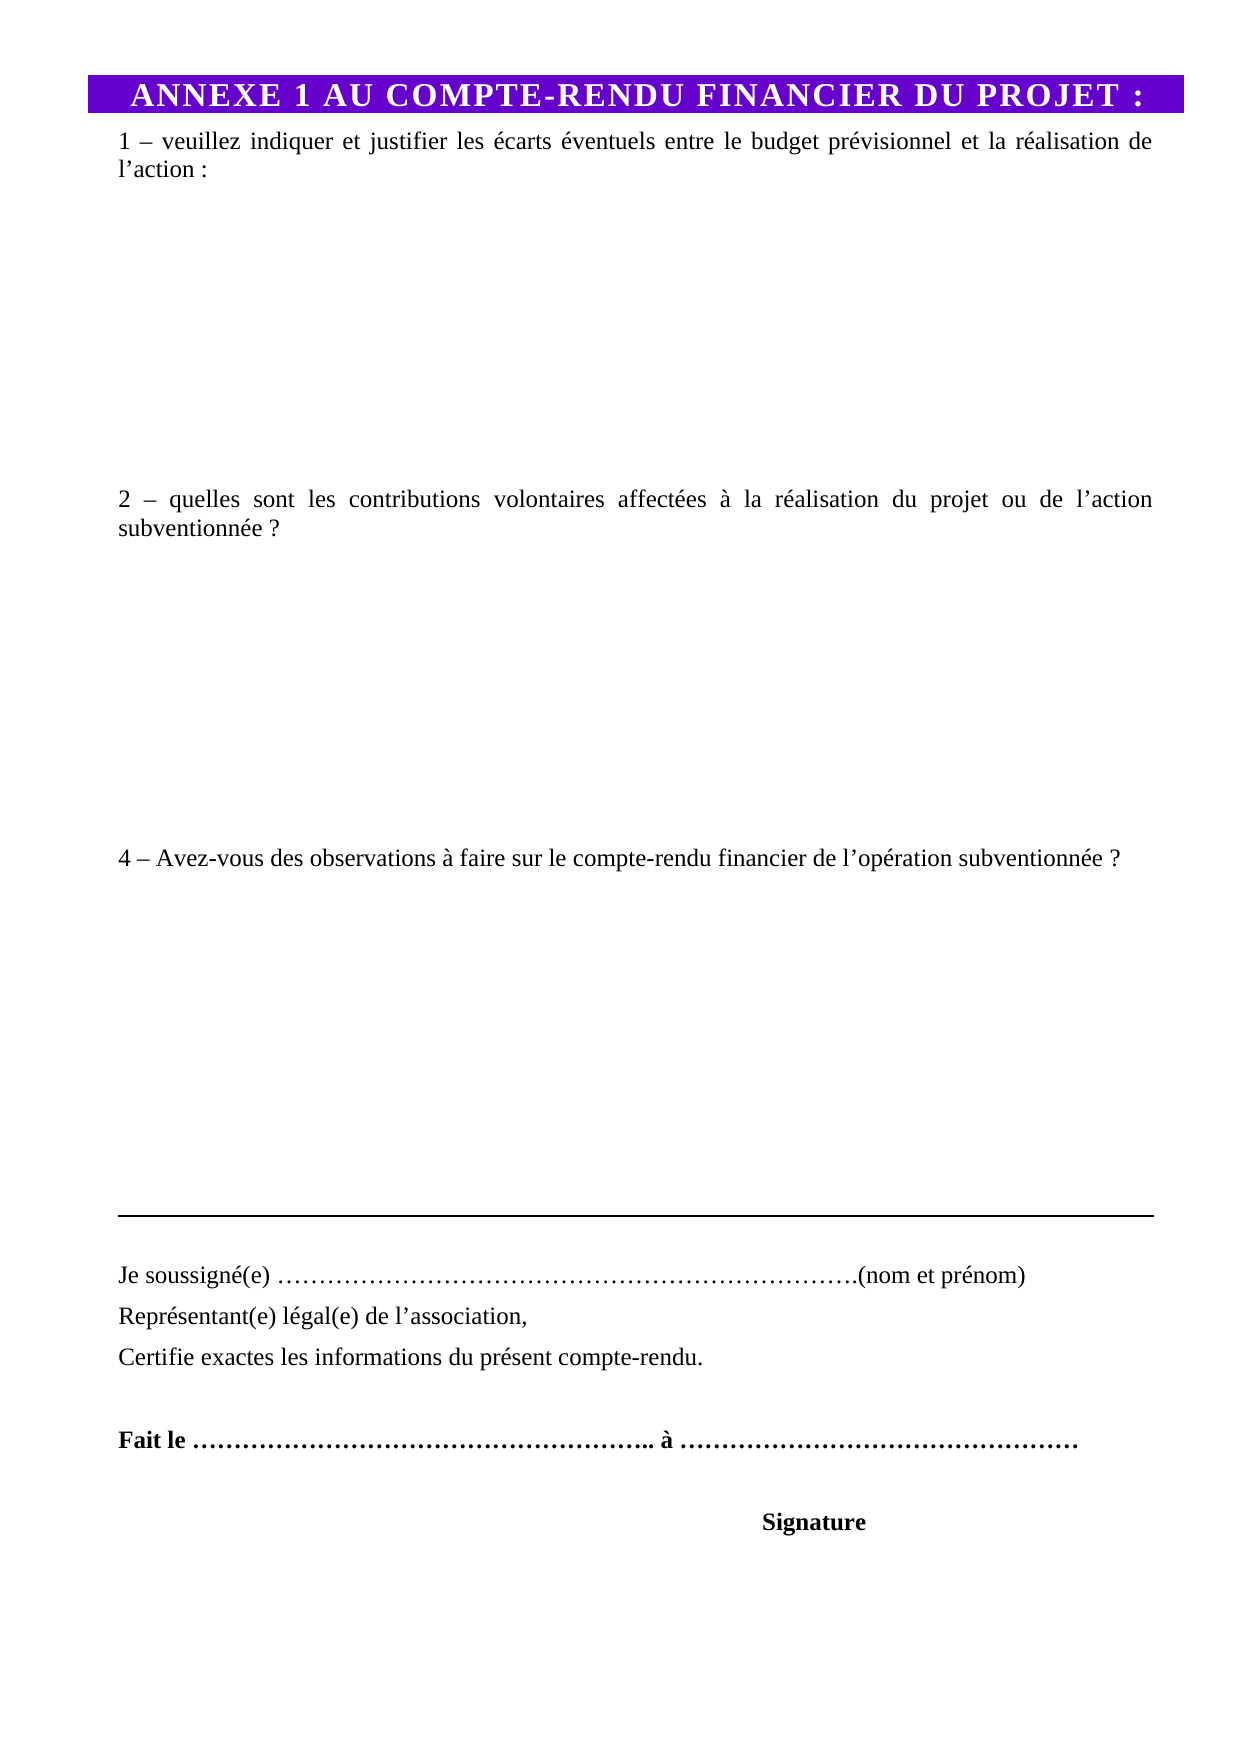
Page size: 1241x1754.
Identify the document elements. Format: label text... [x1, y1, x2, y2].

text Représentant(e) légal(e) de l’association, [118, 1301, 1154, 1330]
text Fait le ……………………………………………….. à ………………………………………… [118, 1425, 1154, 1454]
text 2 – quelles sont les contributions volontaires affectées à la réalisation du projet ou de l’action subventionnée ? [118, 484, 1154, 542]
text ANNEXE 1 AU COMPTE-RENDU FINANCIER DU PROJET : [88, 75, 1184, 113]
text Certifie exactes les informations du présent compte-rendu. [118, 1342, 1154, 1371]
text 4 – Avez-vous des observations à faire sur le compte-rendu financier de l’opération subventionnée ? [118, 843, 1154, 872]
text 1 – veuillez indiquer et justifier les écarts éventuels entre le budget prévisionnel et la réalisation de l’action : [118, 126, 1154, 183]
text Signature [118, 1507, 1154, 1536]
text Je soussigné(e) …………………………………………………………….(nom et prénom) [118, 1260, 1154, 1289]
